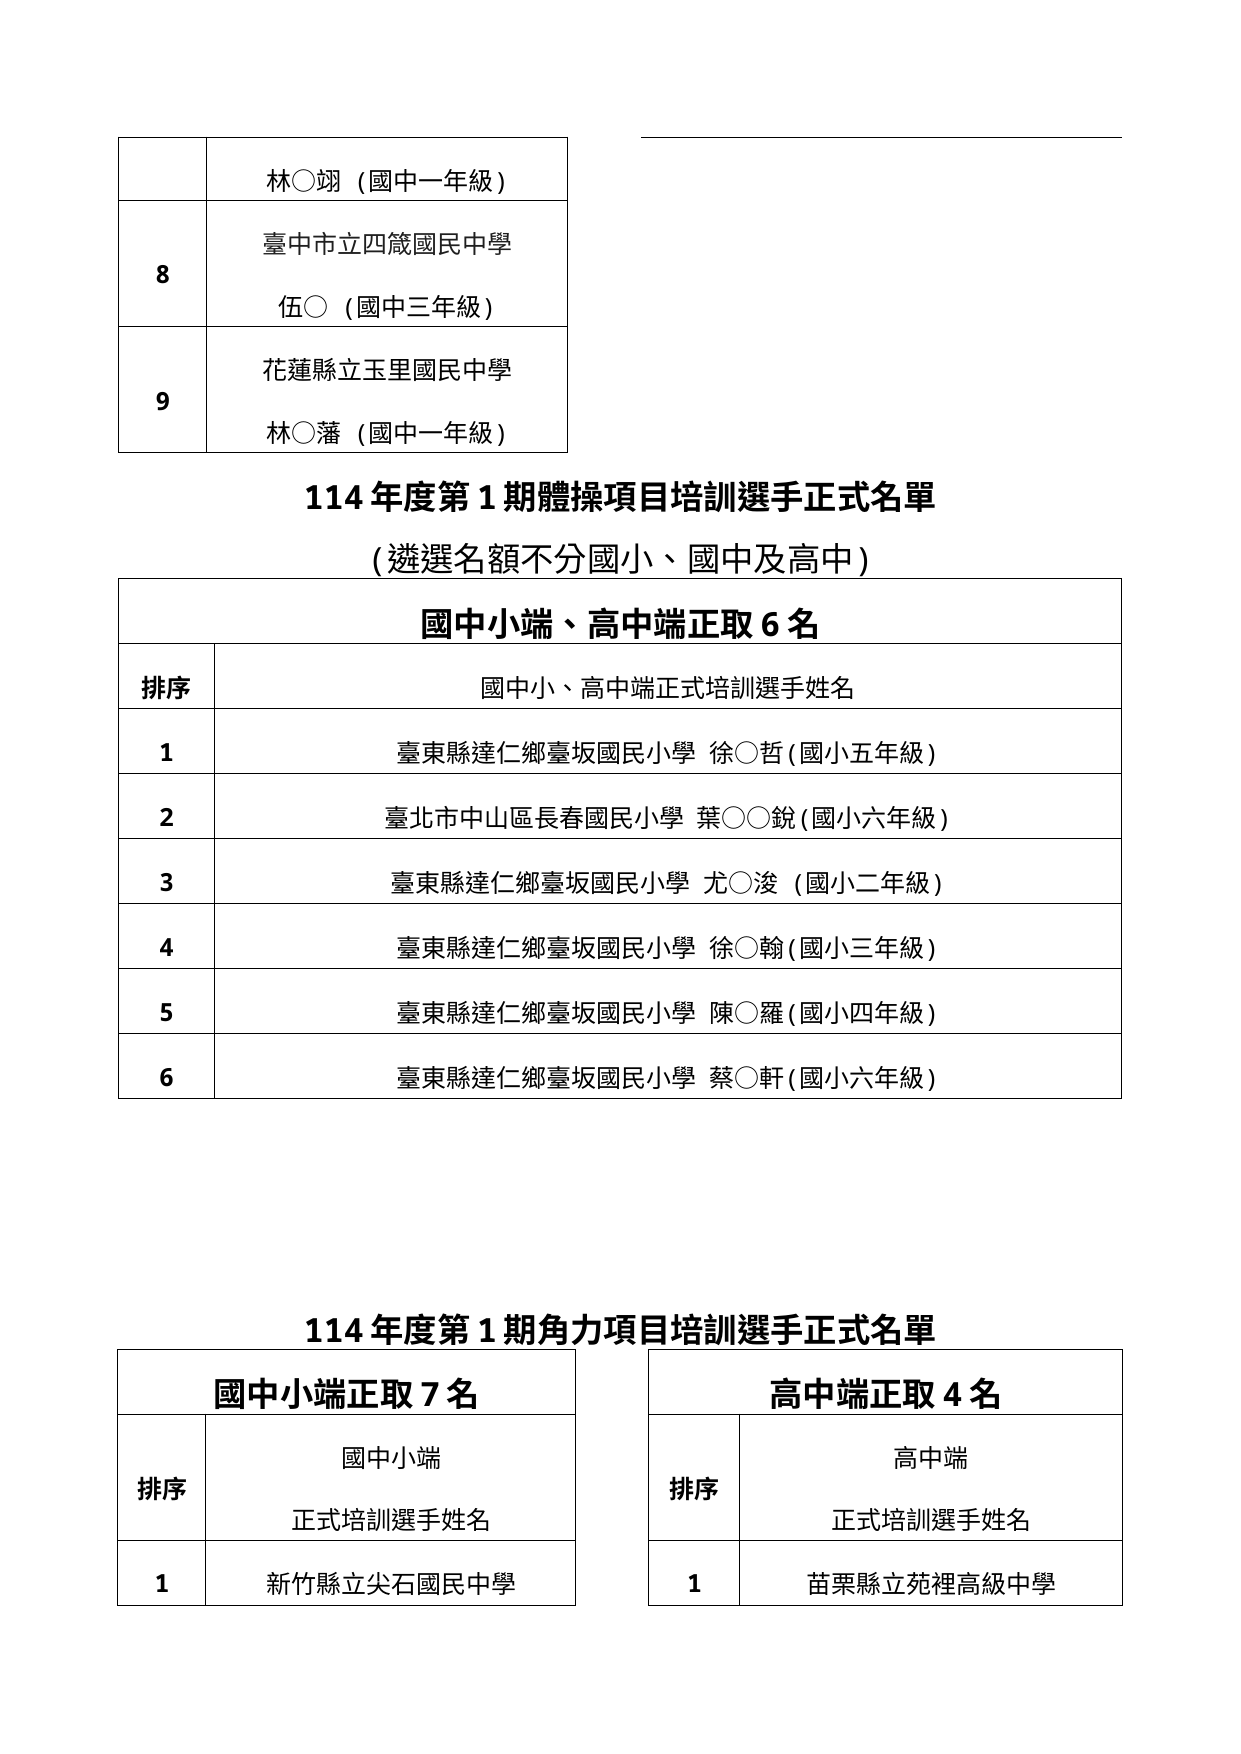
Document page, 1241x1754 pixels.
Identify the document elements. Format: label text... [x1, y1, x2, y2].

table_header 國中小端、高中端正取6名 [119, 579, 1121, 643]
table_cell [641, 200, 715, 326]
table_header [576, 1349, 648, 1413]
table_cell [641, 326, 715, 452]
table_cell 5 [119, 969, 214, 1033]
table_cell 2 [119, 774, 214, 838]
text (遴選名額不分國小、國中及高中) [118, 516, 1122, 578]
table_cell 排序 [119, 644, 214, 708]
table_cell 1 [119, 709, 214, 773]
table_header 高中端正取4名 [649, 1350, 1122, 1413]
table_cell [119, 138, 206, 200]
table_cell 4 [119, 904, 214, 968]
text 114年度第1期體操項目培訓選手正式名單 [118, 453, 1122, 516]
table_cell [715, 200, 1122, 326]
table_cell 臺北市中山區長春國民小學 葉○○銳(國小六年級) [215, 774, 1121, 838]
table_cell 臺東縣達仁鄉臺坂國民小學 陳○羅(國小四年級) [215, 969, 1121, 1033]
table_cell 臺中市立四箴國民中學 伍○ (國中三年級) [207, 201, 567, 326]
table_cell [641, 138, 1122, 200]
table_cell 6 [119, 1034, 214, 1098]
table_cell 1 [649, 1541, 739, 1604]
table_cell 花蓮縣立玉里國民中學 林○藩 (國中一年級) [207, 327, 567, 452]
table_cell 苗栗縣立苑裡高級中學 [740, 1541, 1122, 1604]
table_cell 臺東縣達仁鄉臺坂國民小學 尤○浚 (國小二年級) [215, 839, 1121, 903]
table_cell 9 [119, 327, 206, 452]
table_cell [576, 1540, 648, 1604]
table_cell [576, 1414, 648, 1539]
table_cell [568, 200, 641, 326]
table_cell 排序 [118, 1415, 205, 1539]
table_cell 臺東縣達仁鄉臺坂國民小學 蔡○軒(國小六年級) [215, 1034, 1121, 1098]
table_cell 臺東縣達仁鄉臺坂國民小學 徐○哲(國小五年級) [215, 709, 1121, 773]
text 114年度第1期角力項目培訓選手正式名單 [118, 1287, 1122, 1349]
table_cell 排序 [649, 1415, 739, 1539]
table_cell [568, 326, 641, 452]
table_cell 3 [119, 839, 214, 903]
table_cell 新竹縣立尖石國民中學 [206, 1541, 575, 1604]
table_cell 國中小端 正式培訓選手姓名 [206, 1415, 575, 1539]
table_header 國中小端正取7名 [118, 1350, 575, 1413]
table_cell 林○翊 (國中一年級) [207, 138, 567, 200]
table_cell 國中小、高中端正式培訓選手姓名 [215, 644, 1121, 708]
table_cell 高中端 正式培訓選手姓名 [740, 1415, 1122, 1539]
table_cell 8 [119, 201, 206, 326]
table_cell [568, 137, 641, 200]
table_cell 臺東縣達仁鄉臺坂國民小學 徐○翰(國小三年級) [215, 904, 1121, 968]
table_cell [715, 326, 1122, 452]
table_cell 1 [118, 1541, 205, 1604]
